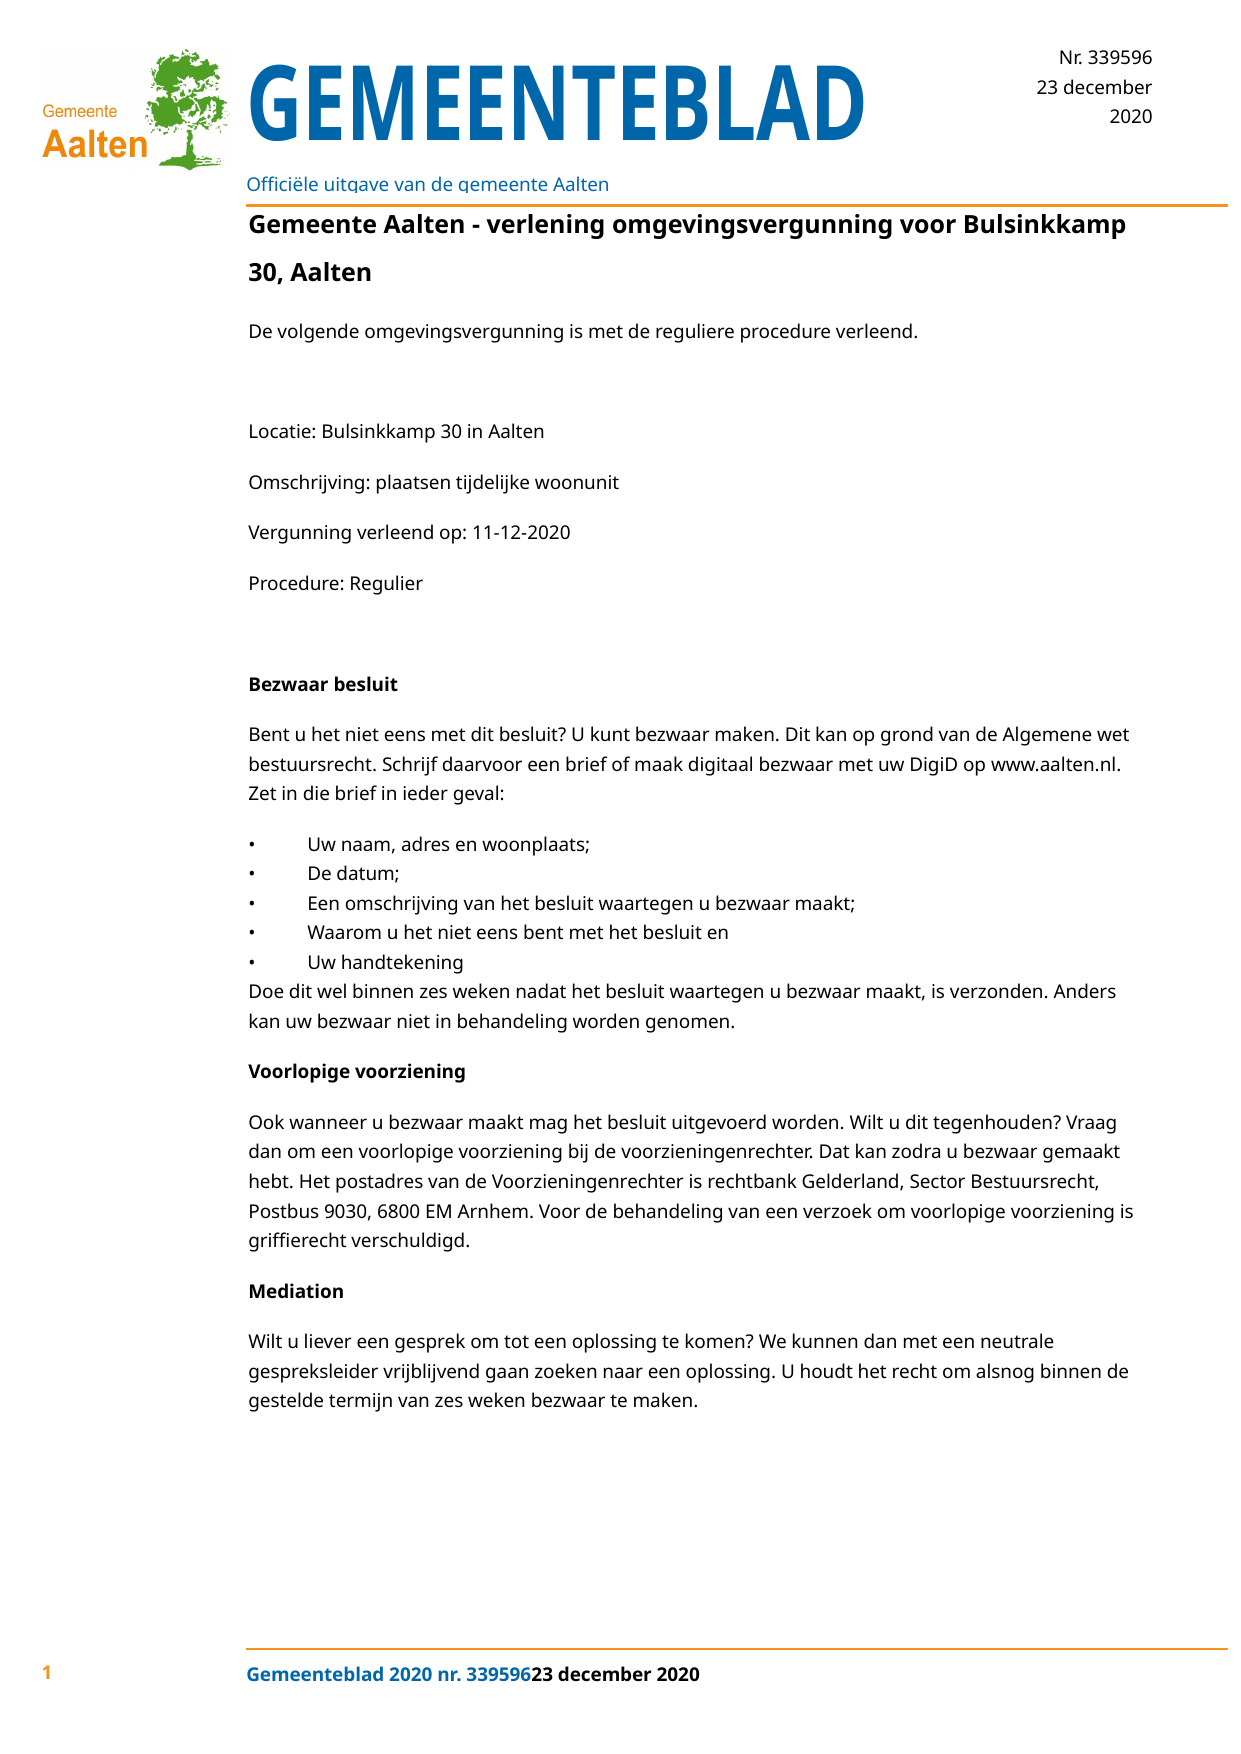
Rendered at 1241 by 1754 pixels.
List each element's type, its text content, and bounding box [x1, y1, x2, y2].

text Gemeente Aalten - verlening omgevingsvergunning voor Bulsinkkamp 30, Aalten [248, 207, 1152, 288]
text Mediation [248, 1278, 1152, 1304]
text Locatie: Bulsinkkamp 30 in Aalten [248, 419, 1152, 444]
text Wilt u liever een gesprek om tot een oplossing te komen? We kunnen dan met een neutrale gespreksleider vrijblijvend gaan zoeken naar een oplossing. U houdt het recht om alsnog binnen de gestelde termijn van zes weken bezwaar te maken. [248, 1328, 1152, 1413]
list Uw naam, adres en woonplaats; [248, 831, 1152, 857]
text De volgende omgevingsvergunning is met de reguliere procedure verleend. [248, 318, 1152, 344]
text Ook wanneer u bezwaar maakt mag het besluit uitgevoerd worden. Wilt u dit tegenhouden? Vraag dan om een voorlopige voorziening bij de voorzieningenrechter. Dat kan zodra u bezwaar gemaakt hebt. Het postadres van de Voorzieningenrechter is rechtbank Gelderland, Sector Bestuursrecht, Postbus 9030, 6800 EM Arnhem. Voor de behandeling van een verzoek om voorlopige voorziening is griffierecht verschuldigd. [248, 1109, 1152, 1253]
text Voorlopige voorziening [248, 1059, 1152, 1084]
list De datum; [248, 860, 1152, 886]
list Een omschrijving van het besluit waartegen u bezwaar maakt; [248, 890, 1152, 916]
text Procedure: Regulier [248, 570, 1152, 596]
text Bezwaar besluit [248, 671, 1152, 697]
text Omschrijving: plaatsen tijdelijke woonunit [248, 469, 1152, 495]
list Uw handtekening [248, 949, 1152, 975]
text Vergunning verleend op: 11-12-2020 [248, 519, 1152, 545]
list Waarom u het niet eens bent met het besluit en [248, 919, 1152, 945]
text Doe dit wel binnen zes weken nadat het besluit waartegen u bezwaar maakt, is verzonden. Anders kan uw bezwaar niet in behandeling worden genomen. [248, 979, 1152, 1034]
text Bent u het niet eens met dit besluit? U kunt bezwaar maken. Dit kan op grond van de Algemene wet bestuursrecht. Schrijf daarvoor een brief of maak digitaal bezwaar met uw DigiD op www.aalten.nl. Zet in die brief in ieder geval: [248, 721, 1152, 806]
picture [41, 47, 231, 172]
